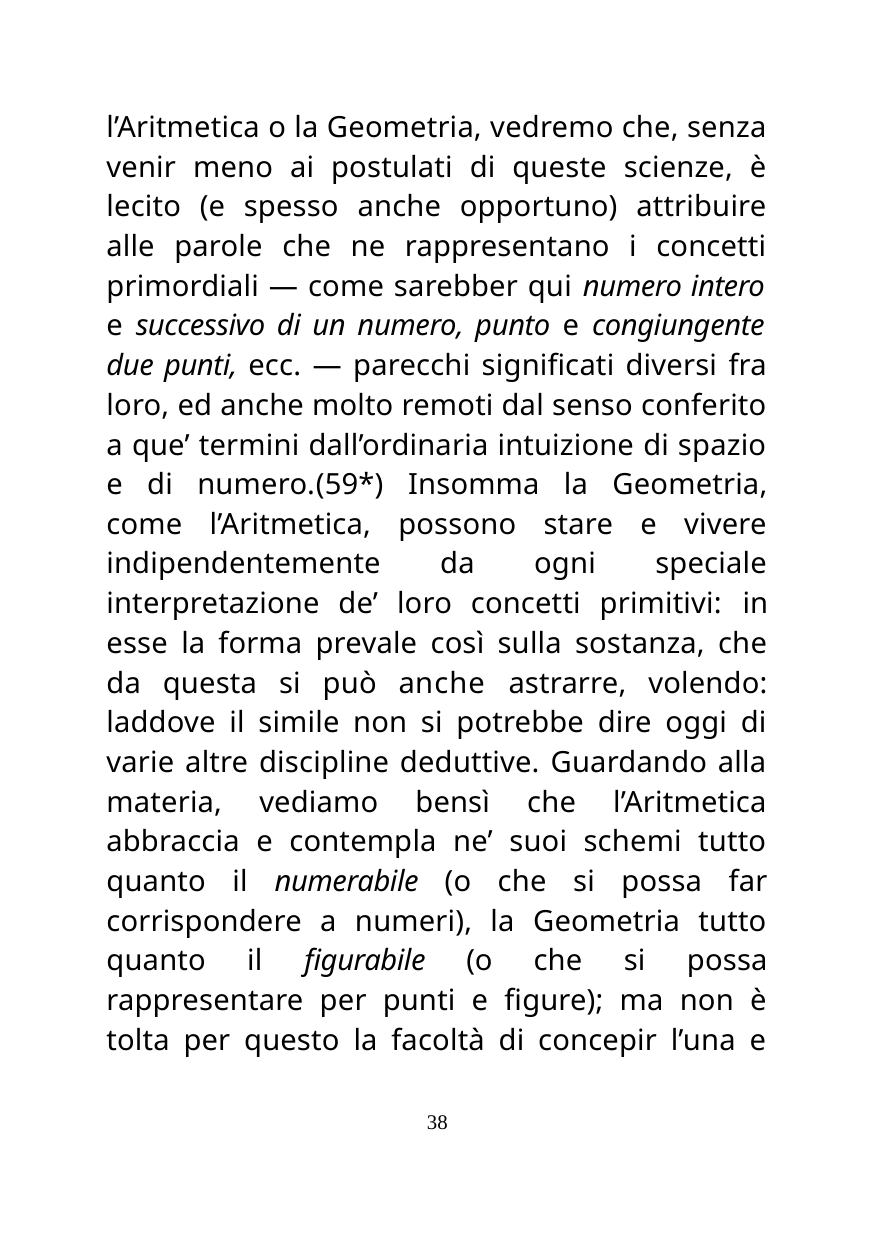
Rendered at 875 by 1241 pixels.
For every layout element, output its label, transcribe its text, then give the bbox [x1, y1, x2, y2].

text l’Aritmetica o la Geometria, vedremo che, senza venir meno ai postulati di queste scienze, è lecito (e spesso anche opportuno) attribuire alle parole che ne rappresentano i concetti primordiali ― come sarebber qui numero intero e successivo di un numero, punto e congiungente due punti, ecc. ― parecchi significati diversi fra loro, ed anche molto remoti dal senso conferito a que’ termini dall’ordinaria intuizione di spazio e di numero.(59*) Insomma la Geometria, come l’Aritmetica, possono stare e vivere indipendentemente da ogni speciale interpretazione de’ loro concetti primitivi: in esse la forma prevale così sulla sostanza, che da questa si può anche astrarre, volendo: laddove il simile non si potrebbe dire oggi di varie altre discipline deduttive. Guardando alla materia, vediamo bensì che l’Aritmetica abbraccia e contempla ne’ suoi schemi tutto quanto il numerabile (o che si possa far corrispondere a numeri), la Geometria tutto quanto il figurabile (o che si possa rappresentare per punti e figure); ma non è tolta per questo la facoltà di concepir l’una e [106, 106, 768, 1059]
